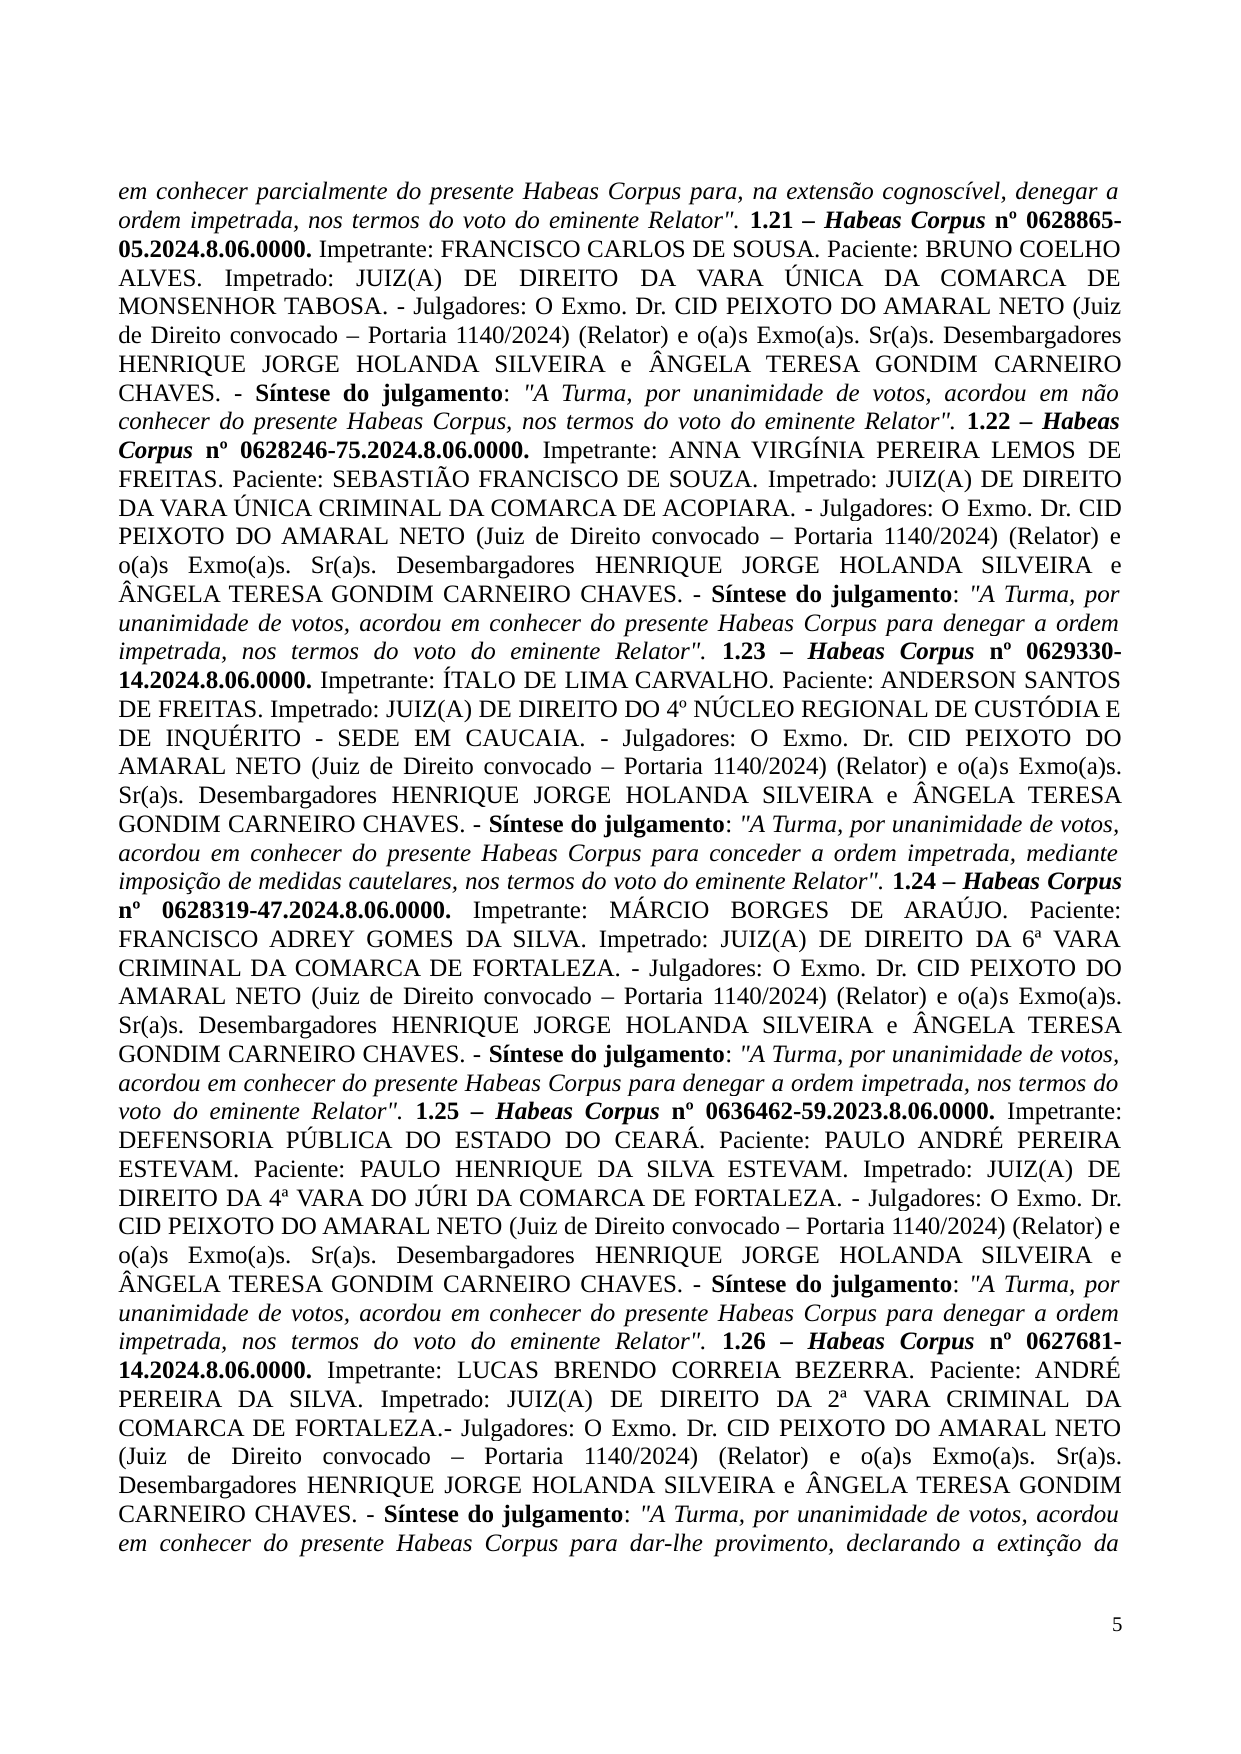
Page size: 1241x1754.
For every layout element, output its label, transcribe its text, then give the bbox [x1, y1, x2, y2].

text em conhecer parcialmente do presente Habeas Corpus para, na extensão cognoscível, denegar a ordem impetrada, nos termos do voto do eminente Relator". 1.21 – Habeas Corpus nº 0628865-05.2024.8.06.0000. Impetrante: FRANCISCO CARLOS DE SOUSA. Paciente: BRUNO COELHO ALVES. Impetrado: JUIZ(A) DE DIREITO DA VARA ÚNICA DA COMARCA DE MONSENHOR TABOSA. - Julgadores: O Exmo. Dr. CID PEIXOTO DO AMARAL NETO (Juiz de Direito convocado – Portaria 1140/2024) (Relator) e o(a)s Exmo(a)s. Sr(a)s. Desembargadores HENRIQUE JORGE HOLANDA SILVEIRA e ÂNGELA TERESA GONDIM CARNEIRO CHAVES. - Síntese do julgamento: "A Turma, por unanimidade de votos, acordou em não conhecer do presente Habeas Corpus, nos termos do voto do eminente Relator". 1.22 – Habeas Corpus nº 0628246-75.2024.8.06.0000. Impetrante: ANNA VIRGÍNIA PEREIRA LEMOS DE FREITAS. Paciente: SEBASTIÃO FRANCISCO DE SOUZA. Impetrado: JUIZ(A) DE DIREITO DA VARA ÚNICA CRIMINAL DA COMARCA DE ACOPIARA. - Julgadores: O Exmo. Dr. CID PEIXOTO DO AMARAL NETO (Juiz de Direito convocado – Portaria 1140/2024) (Relator) e o(a)s Exmo(a)s. Sr(a)s. Desembargadores HENRIQUE JORGE HOLANDA SILVEIRA e ÂNGELA TERESA GONDIM CARNEIRO CHAVES. - Síntese do julgamento: "A Turma, por unanimidade de votos, acordou em conhecer do presente Habeas Corpus para denegar a ordem impetrada, nos termos do voto do eminente Relator". 1.23 – Habeas Corpus nº 0629330-14.2024.8.06.0000. Impetrante: ÍTALO DE LIMA CARVALHO. Paciente: ANDERSON SANTOS DE FREITAS. Impetrado: JUIZ(A) DE DIREITO DO 4º NÚCLEO REGIONAL DE CUSTÓDIA E DE INQUÉRITO - SEDE EM CAUCAIA. - Julgadores: O Exmo. Dr. CID PEIXOTO DO AMARAL NETO (Juiz de Direito convocado – Portaria 1140/2024) (Relator) e o(a)s Exmo(a)s. Sr(a)s. Desembargadores HENRIQUE JORGE HOLANDA SILVEIRA e ÂNGELA TERESA GONDIM CARNEIRO CHAVES. - Síntese do julgamento: "A Turma, por unanimidade de votos, acordou em conhecer do presente Habeas Corpus para conceder a ordem impetrada, mediante imposição de medidas cautelares, nos termos do voto do eminente Relator". 1.24 – Habeas Corpus nº 0628319-47.2024.8.06.0000. Impetrante: MÁRCIO BORGES DE ARAÚJO. Paciente: FRANCISCO ADREY GOMES DA SILVA. Impetrado: JUIZ(A) DE DIREITO DA 6ª VARA CRIMINAL DA COMARCA DE FORTALEZA. - Julgadores: O Exmo. Dr. CID PEIXOTO DO AMARAL NETO (Juiz de Direito convocado – Portaria 1140/2024) (Relator) e o(a)s Exmo(a)s. Sr(a)s. Desembargadores HENRIQUE JORGE HOLANDA SILVEIRA e ÂNGELA TERESA GONDIM CARNEIRO CHAVES. - Síntese do julgamento: "A Turma, por unanimidade de votos, acordou em conhecer do presente Habeas Corpus para denegar a ordem impetrada, nos termos do voto do eminente Relator". 1.25 – Habeas Corpus nº 0636462-59.2023.8.06.0000. Impetrante: DEFENSORIA PÚBLICA DO ESTADO DO CEARÁ. Paciente: PAULO ANDRÉ PEREIRA ESTEVAM. Paciente: PAULO HENRIQUE DA SILVA ESTEVAM. Impetrado: JUIZ(A) DE DIREITO DA 4ª VARA DO JÚRI DA COMARCA DE FORTALEZA. - Julgadores: O Exmo. Dr. CID PEIXOTO DO AMARAL NETO (Juiz de Direito convocado – Portaria 1140/2024) (Relator) e o(a)s Exmo(a)s. Sr(a)s. Desembargadores HENRIQUE JORGE HOLANDA SILVEIRA e ÂNGELA TERESA GONDIM CARNEIRO CHAVES. - Síntese do julgamento: "A Turma, por unanimidade de votos, acordou em conhecer do presente Habeas Corpus para denegar a ordem impetrada, nos termos do voto do eminente Relator". 1.26 – Habeas Corpus nº 0627681-14.2024.8.06.0000. Impetrante: LUCAS BRENDO CORREIA BEZERRA. Paciente: ANDRÉ PEREIRA DA SILVA. Impetrado: JUIZ(A) DE DIREITO DA 2ª VARA CRIMINAL DA COMARCA DE FORTALEZA.- Julgadores: O Exmo. Dr. CID PEIXOTO DO AMARAL NETO (Juiz de Direito convocado – Portaria 1140/2024) (Relator) e o(a)s Exmo(a)s. Sr(a)s. Desembargadores HENRIQUE JORGE HOLANDA SILVEIRA e ÂNGELA TERESA GONDIM CARNEIRO CHAVES. - Síntese do julgamento: "A Turma, por unanimidade de votos, acordou em conhecer do presente Habeas Corpus para dar-lhe provimento, declarando a extinção da [118, 176, 1122, 1556]
